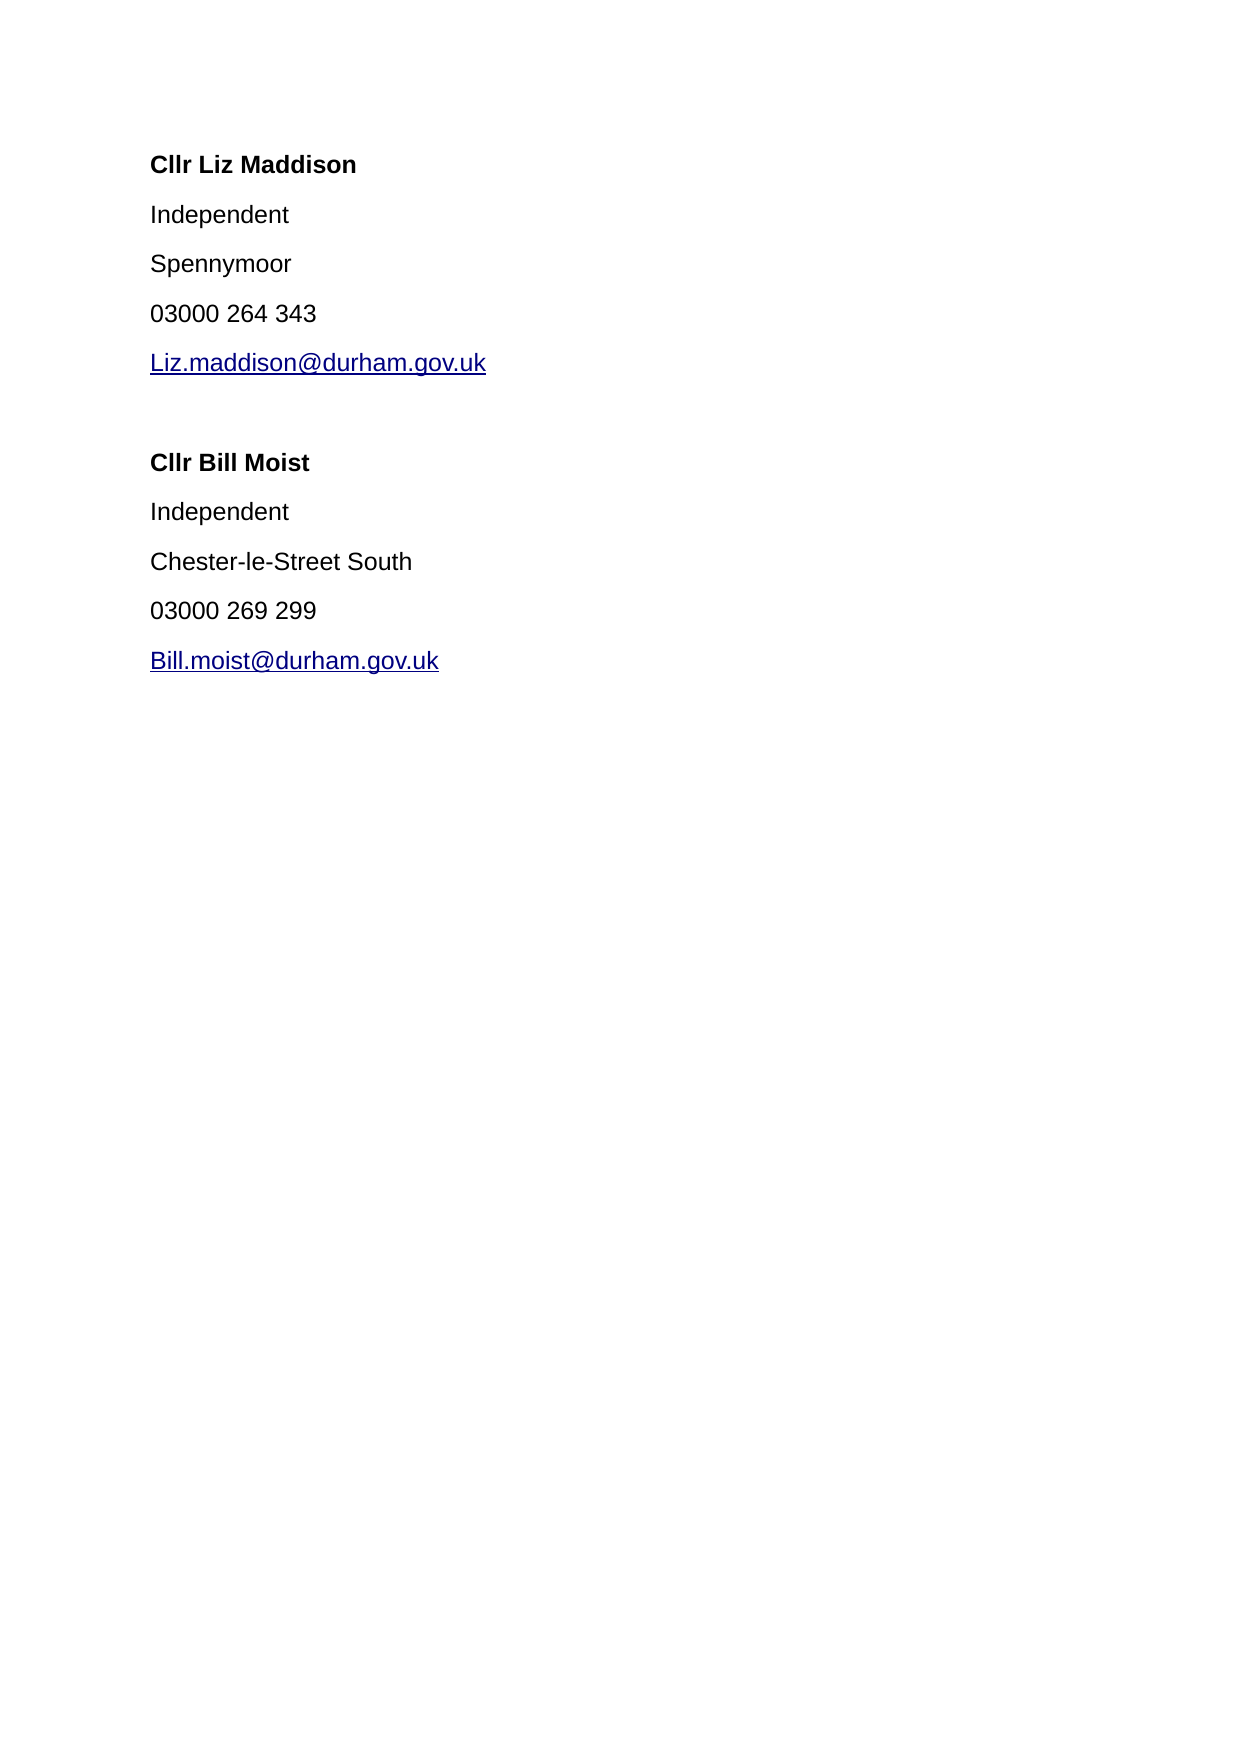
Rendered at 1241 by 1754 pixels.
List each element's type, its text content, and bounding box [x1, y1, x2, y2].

text Independent [150, 199, 1090, 228]
text Cllr Liz Maddison [150, 150, 1090, 179]
text Cllr Bill Moist [150, 447, 1090, 476]
text Independent [150, 497, 1090, 526]
text Chester-le-Street South [150, 547, 1090, 575]
text Bill.moist@durham.gov.uk [150, 646, 1090, 674]
text 03000 269 299 [150, 596, 1090, 625]
text Liz.maddison@durham.gov.uk [150, 348, 1090, 377]
text 03000 264 343 [150, 299, 1090, 327]
text Spennymoor [150, 249, 1090, 278]
